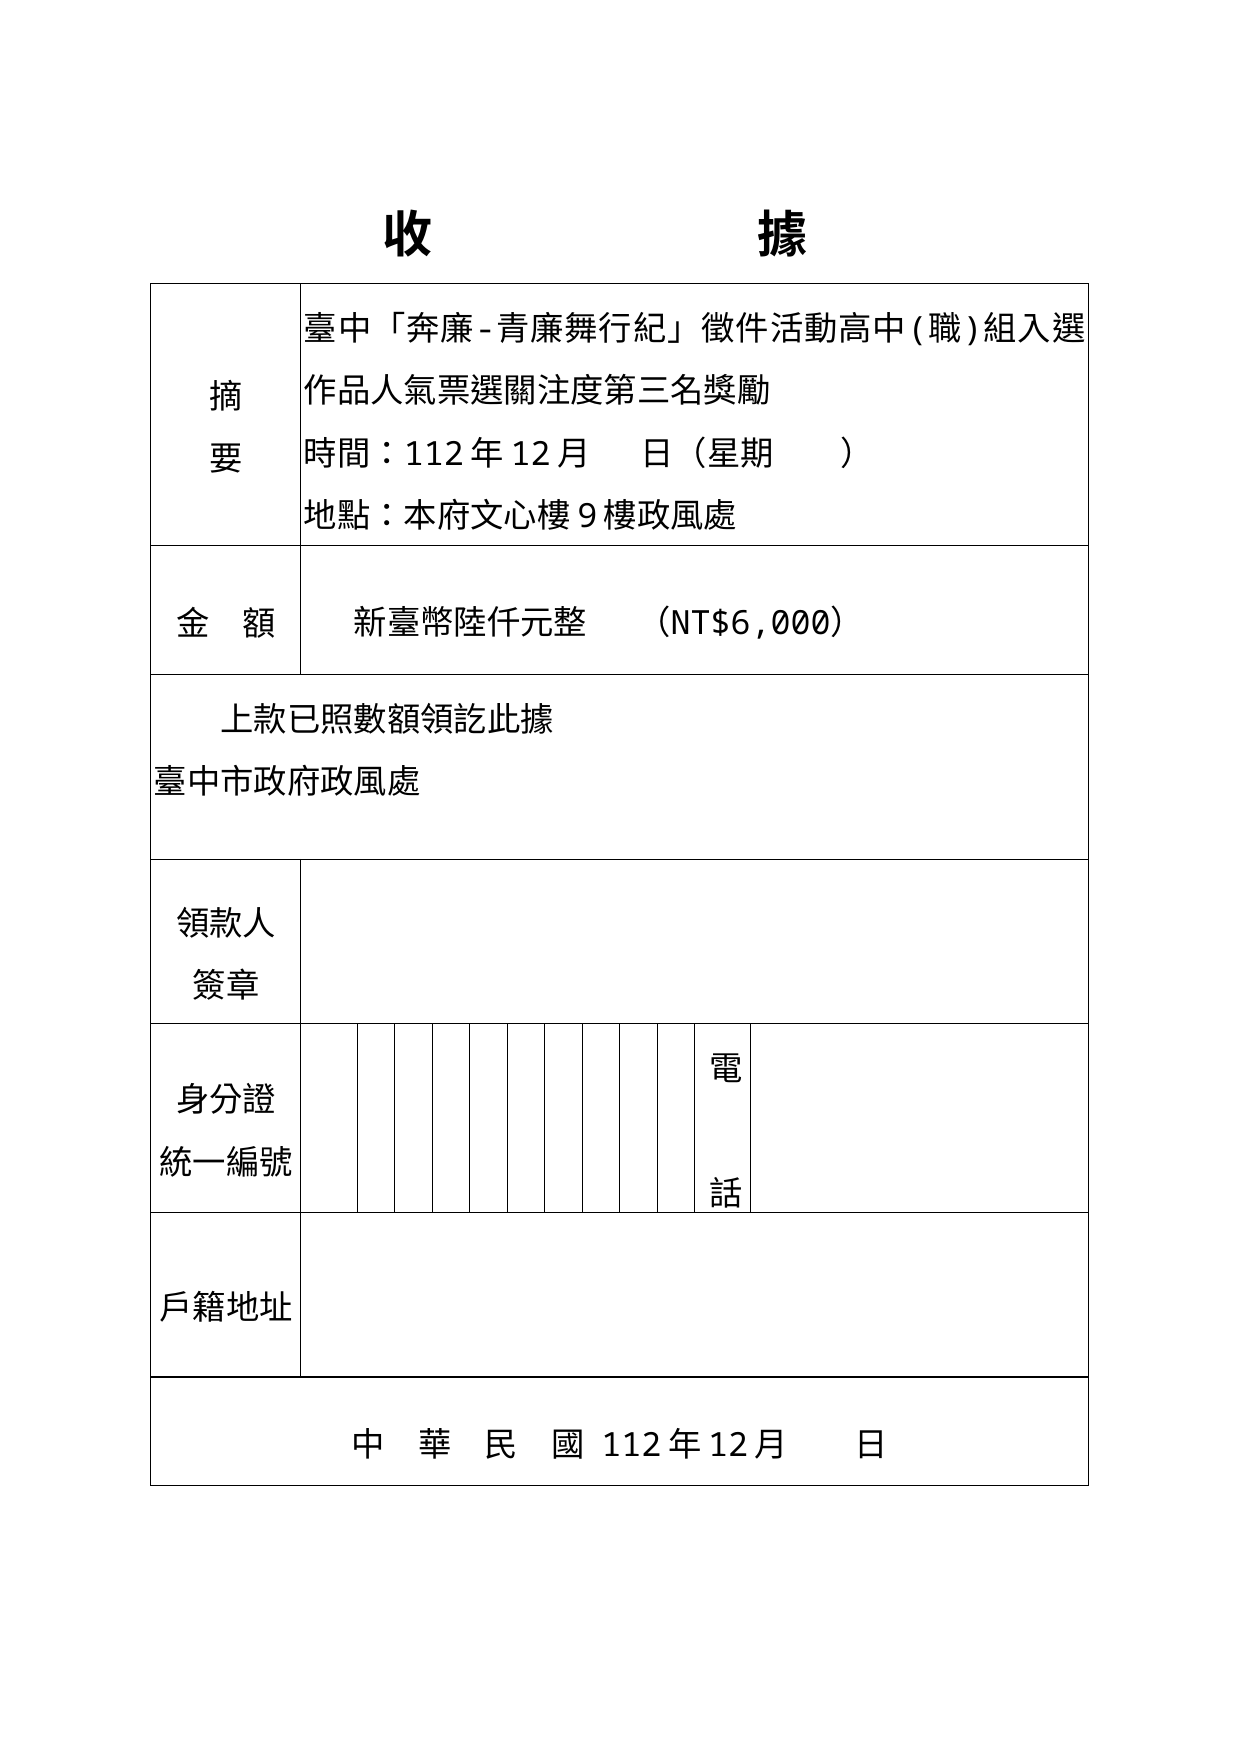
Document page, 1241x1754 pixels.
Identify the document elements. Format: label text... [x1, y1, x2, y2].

table_cell [583, 1024, 619, 1212]
table_cell [545, 1024, 582, 1212]
text 收 據 [187, 158, 1053, 283]
table_cell [358, 1024, 394, 1212]
table_cell 中 華 民 國 112年12月 日 [151, 1378, 1088, 1485]
table_header 臺中「奔廉-青廉舞行紀」徵件活動高中(職)組入選作品人氣票選關注度第三名獎勵 時間：112年12月 日（星期 ） 地點：本府文心樓9樓政風處 [301, 284, 1088, 545]
table_cell [658, 1024, 694, 1212]
table_cell [301, 1213, 1088, 1376]
table_cell [620, 1024, 657, 1212]
table_cell [751, 1024, 1088, 1212]
table_cell 身分證 統一編號 [151, 1024, 300, 1212]
table_cell 上款已照數額領訖此據 臺中市政府政風處 [151, 675, 1088, 859]
table_cell 領款人 簽章 [151, 860, 300, 1023]
table_cell [395, 1024, 432, 1212]
table_cell [301, 860, 1088, 1023]
table_cell [508, 1024, 544, 1212]
table_cell 新臺幣陸仟元整 （NT$6,000） [301, 546, 1088, 674]
table_cell 戶籍地址 [151, 1213, 300, 1376]
table_cell 金 額 [151, 546, 300, 674]
table_cell [301, 1024, 357, 1212]
table_header 摘 要 [151, 284, 300, 545]
table_cell [470, 1024, 507, 1212]
table_cell 電 話 [695, 1024, 750, 1212]
table_cell [433, 1024, 469, 1212]
